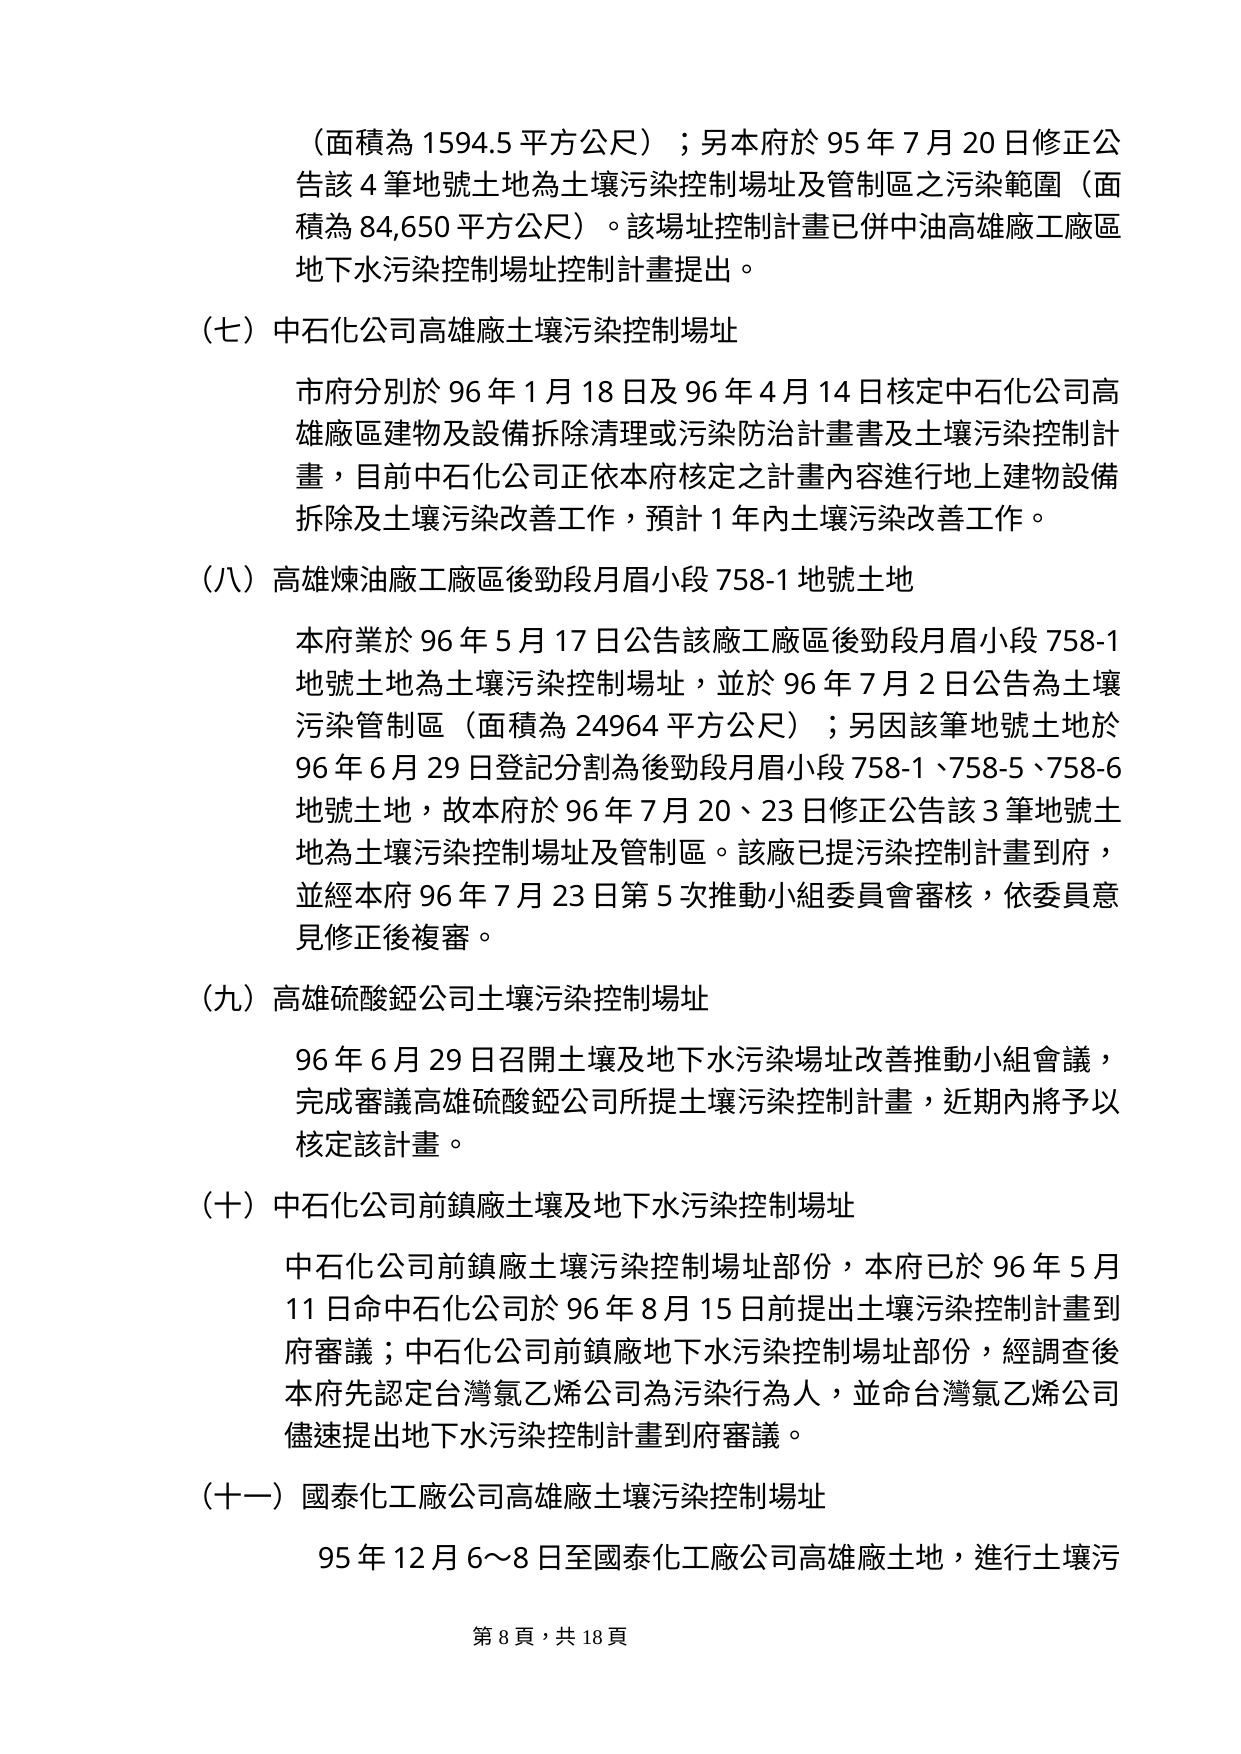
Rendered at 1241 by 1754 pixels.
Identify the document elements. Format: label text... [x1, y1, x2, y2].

text 中石化公司前鎮廠土壤污染控制場址部份，本府已於96年5月11日命中石化公司於96年8月15日前提出土壤污染控制計畫到府審議；中石化公司前鎮廠地下水污染控制場址部份，經調查後本府先認定台灣氯乙烯公司為污染行為人，並命台灣氯乙烯公司儘速提出地下水污染控制計畫到府審議。 [284, 1243, 1122, 1455]
text （十一）國泰化工廠公司高雄廠土壤污染控制場址 [184, 1474, 1122, 1516]
text 96年6月29日召開土壤及地下水污染場址改善推動小組會議，完成審議高雄硫酸錏公司所提土壤污染控制計畫，近期內將予以核定該計畫。 [295, 1037, 1122, 1163]
text 95年12月6～8日至國泰化工廠公司高雄廠土地，進行土壤污染查證工作，查證結果土壤重金屬鋅及總石油碳氫化合物濃度逾土壤污染管制標準，本府於96年7月10日公告該廠興邦段83、84、84-1等3筆地號土地為土壤污染控制場址，並認定國泰化工廠（股）公司為興邦段83及84地號土地之污染行為人，本府已於96年7月20日命國泰化工廠公司於96年10月31日前提出土壤污染控制計畫到府審議。 [318, 1535, 1122, 1577]
text （八）高雄煉油廠工廠區後勁段月眉小段758-1地號土地 [184, 557, 1122, 599]
text （十）中石化公司前鎮廠土壤及地下水污染控制場址 [184, 1182, 1122, 1224]
text （九）高雄硫酸錏公司土壤污染控制場址 [184, 976, 1122, 1018]
text （面積為1594.5平方公尺）；另本府於95年7月20日修正公告該4筆地號土地為土壤污染控制場址及管制區之污染範圍（面積為84,650平方公尺）。該場址控制計畫已併中油高雄廠工廠區地下水污染控制場址控制計畫提出。 [295, 119, 1122, 289]
text （七）中石化公司高雄廠土壤污染控制場址 [184, 307, 1122, 350]
text 市府分別於96年1月18日及96年4月14日核定中石化公司高雄廠區建物及設備拆除清理或污染防治計畫書及土壤污染控制計畫，目前中石化公司正依本府核定之計畫內容進行地上建物設備拆除及土壤污染改善工作，預計1年內土壤污染改善工作。 [295, 368, 1122, 538]
text 本府業於96年5月17日公告該廠工廠區後勁段月眉小段758-1地號土地為土壤污染控制場址，並於96年7月2日公告為土壤污染管制區（面積為24964平方公尺）；另因該筆地號土地於96年6月29日登記分割為後勁段月眉小段758-1、758-5、758-6地號土地，故本府於96年7月20、23日修正公告該3筆地號土地為土壤污染控制場址及管制區。該廠已提污染控制計畫到府，並經本府96年7月23日第5次推動小組委員會審核，依委員意見修正後複審。 [295, 618, 1122, 957]
